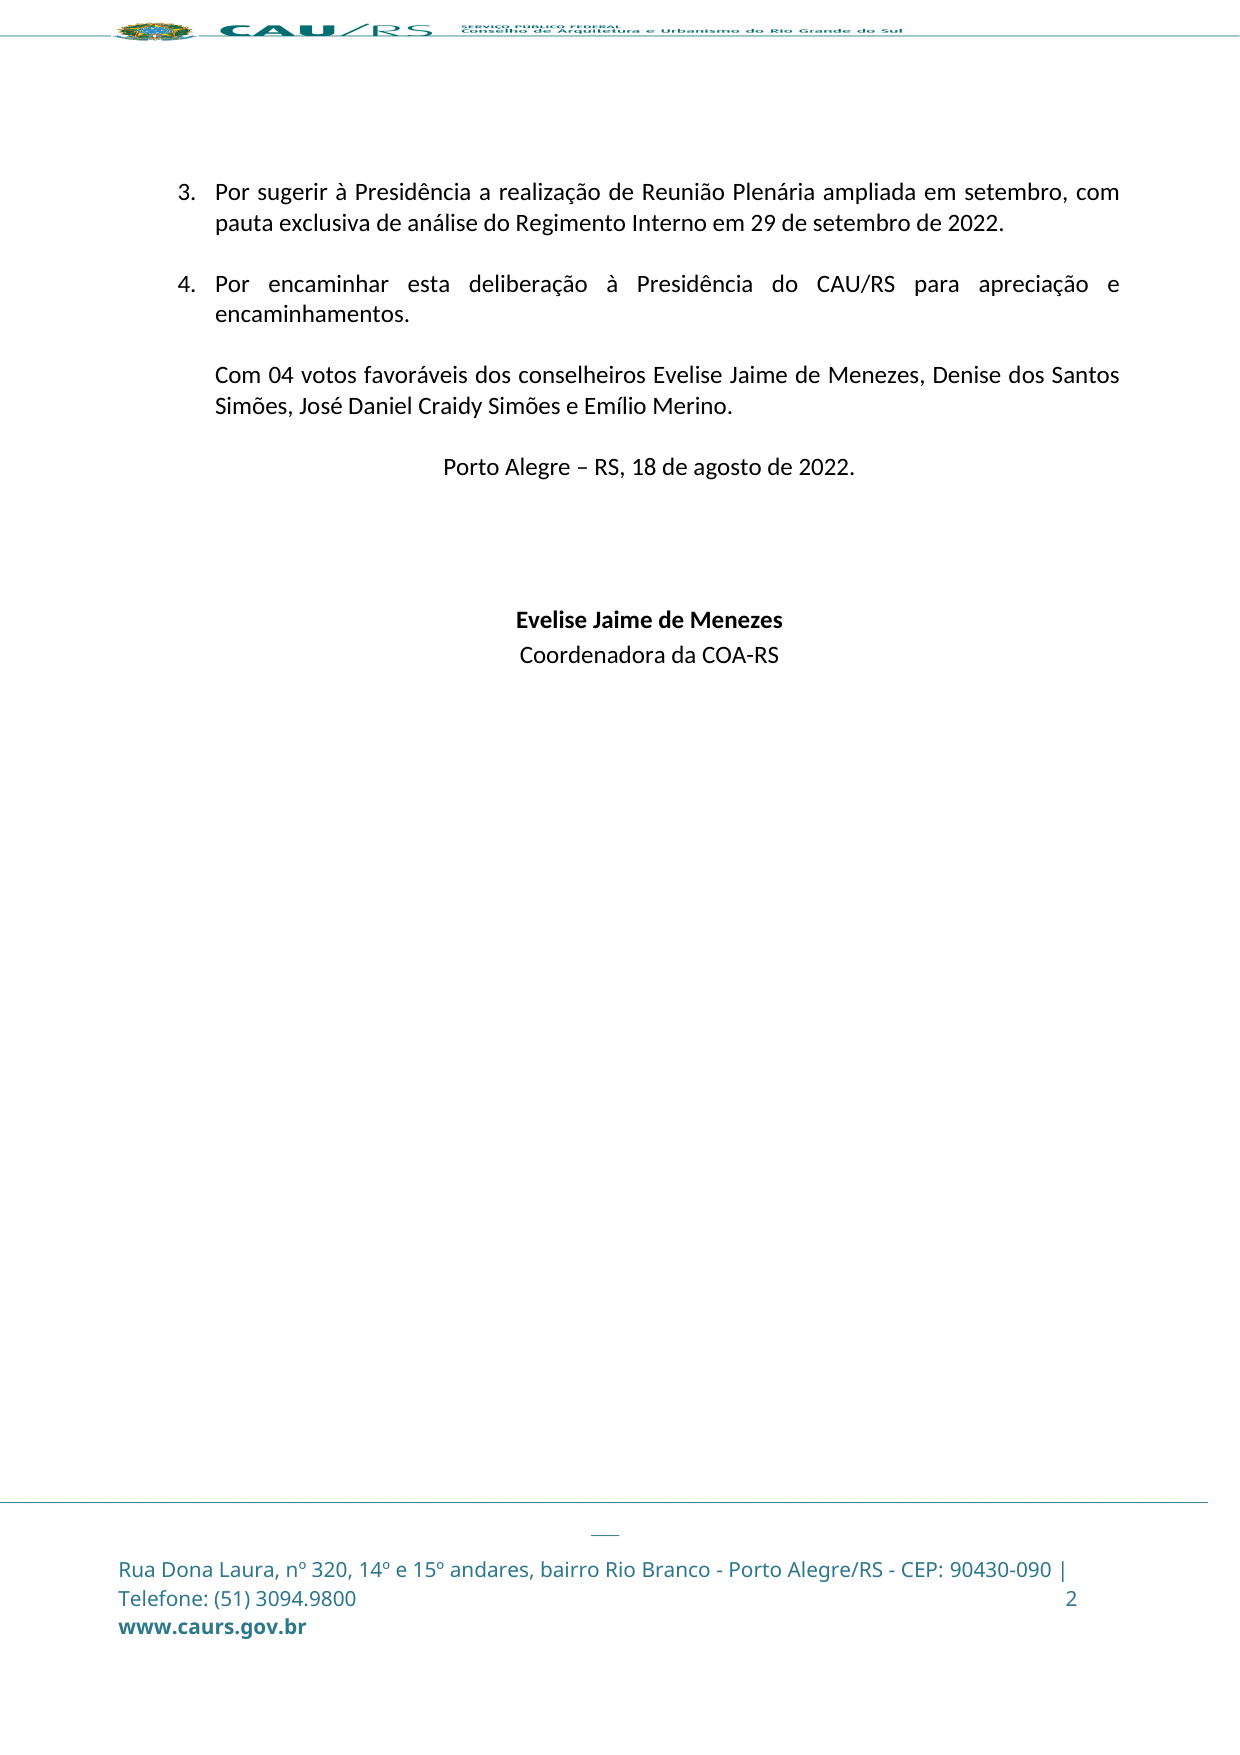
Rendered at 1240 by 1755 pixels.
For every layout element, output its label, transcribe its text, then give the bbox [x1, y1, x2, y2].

text Porto Alegre – RS, 18 de agosto de 2022. [177, 451, 1121, 482]
list Por encaminhar esta deliberação à Presidência do CAU/RS para apreciação e encaminhamentos. [177, 268, 1121, 329]
text Coordenadora da COA-RS [177, 639, 1121, 669]
text Com 04 votos favoráveis dos conselheiros Evelise Jaime de Menezes, Denise dos Santos Simões, José Daniel Craidy Simões e Emílio Merino. [215, 359, 1121, 421]
list Por sugerir à Presidência a realização de Reunião Plenária ampliada em setembro, com pauta exclusiva de análise do Regimento Interno em 29 de setembro de 2022. [177, 176, 1121, 237]
text Evelise Jaime de Menezes [177, 604, 1121, 634]
